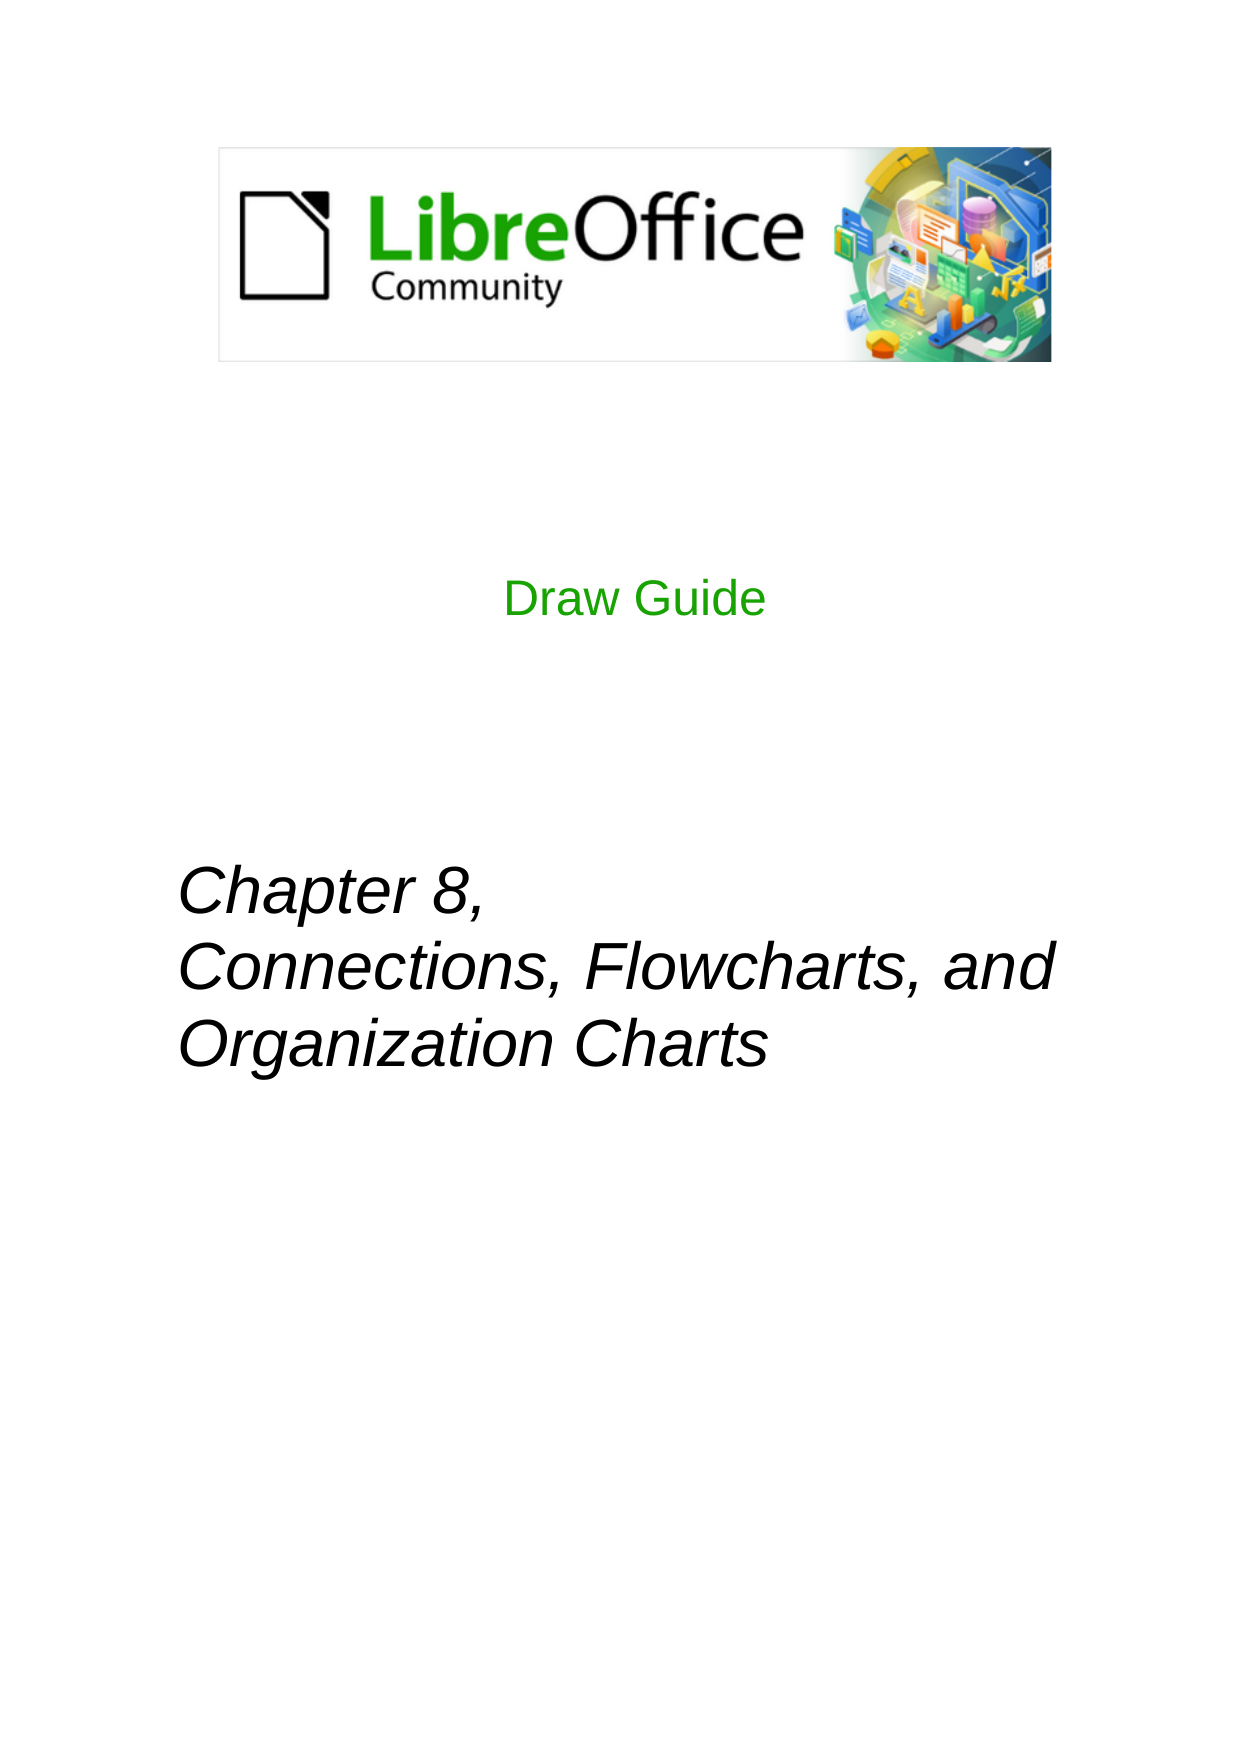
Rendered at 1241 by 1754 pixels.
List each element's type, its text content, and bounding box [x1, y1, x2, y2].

picture [218, 147, 1052, 362]
title Chapter 8, Connections, Flowcharts, and Organization Charts [177, 851, 1093, 1081]
text Draw Guide [177, 568, 1093, 626]
